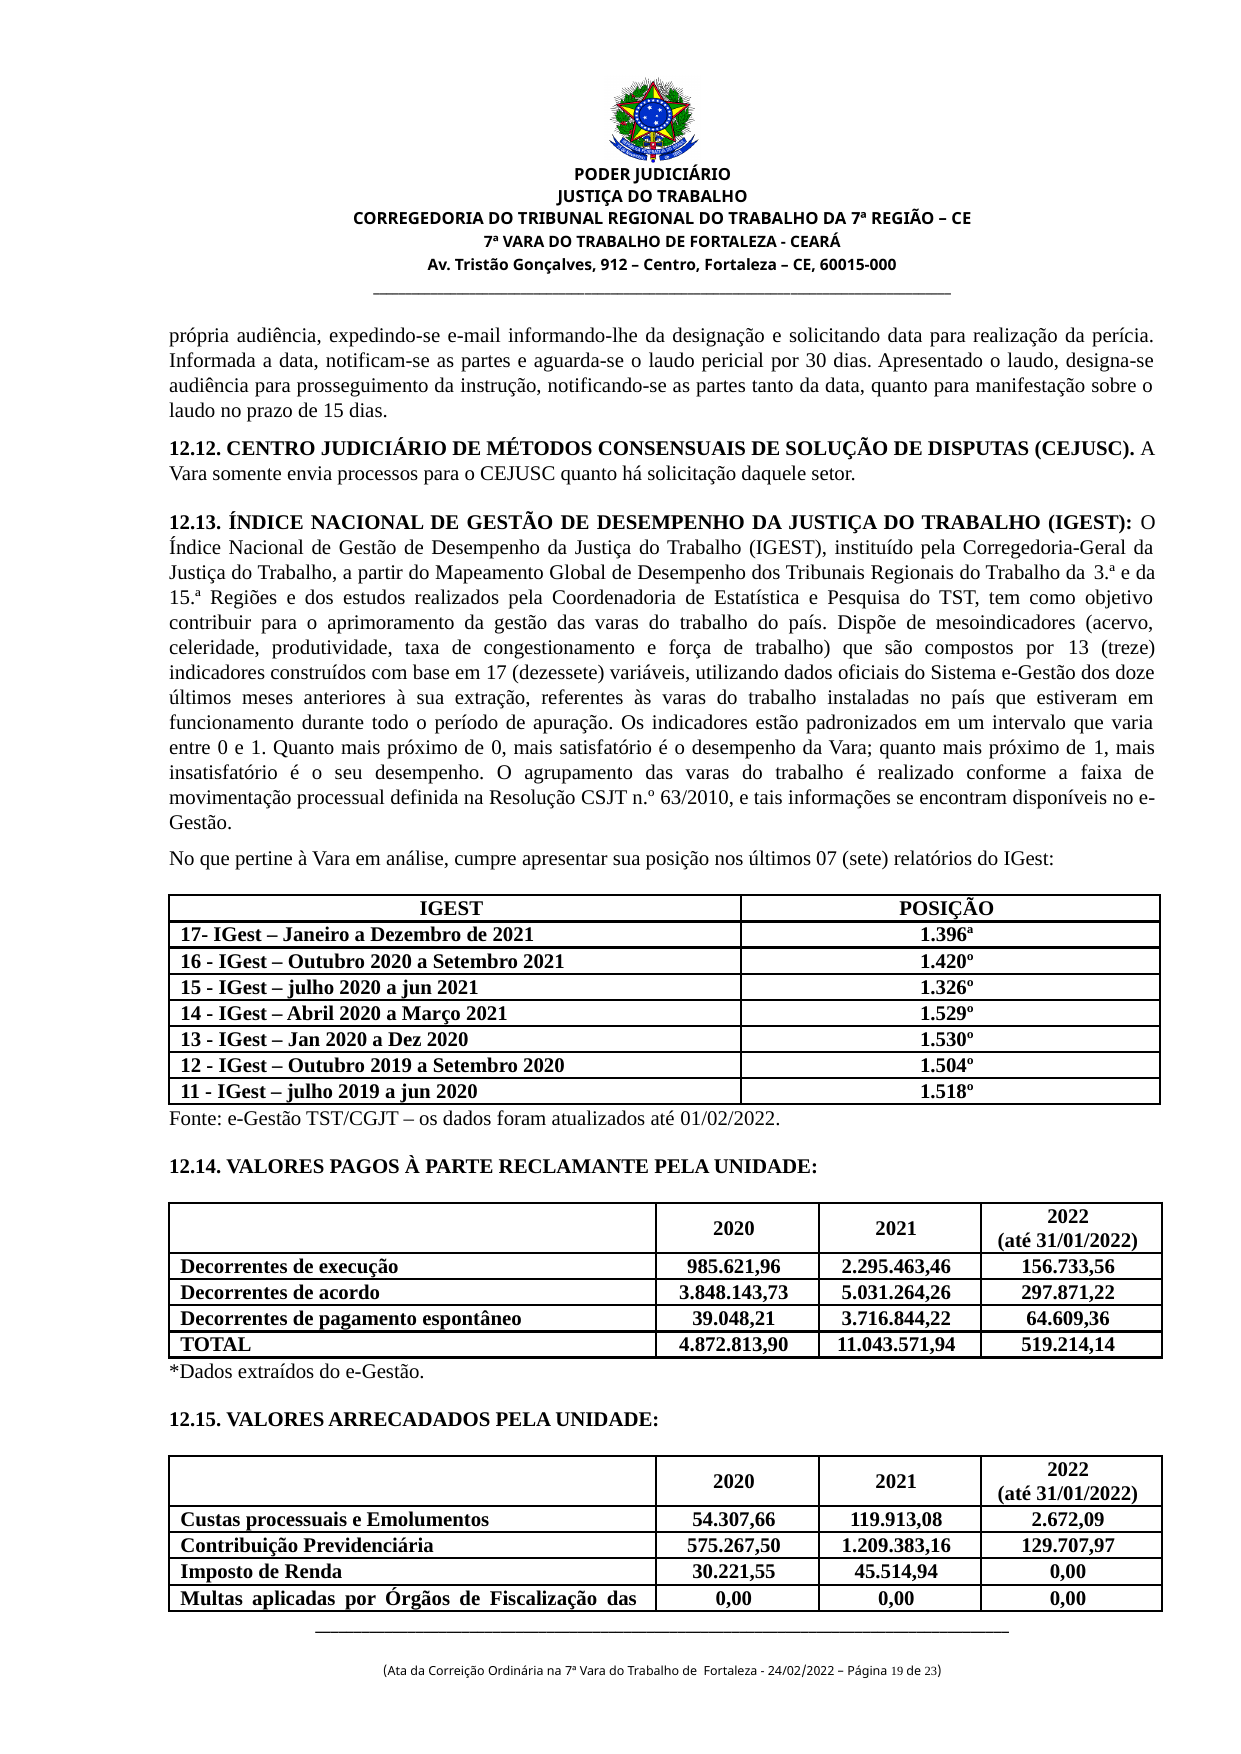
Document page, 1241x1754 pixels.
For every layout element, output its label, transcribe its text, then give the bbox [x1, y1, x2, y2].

table_header 2020 [657, 1457, 818, 1505]
table_header 2020 [657, 1204, 818, 1252]
table_cell 1.420º [742, 949, 1159, 973]
table_cell Custas processuais e Emolumentos [170, 1507, 655, 1531]
table_cell 1.518º [742, 1079, 1159, 1103]
table_cell 0,00 [657, 1586, 818, 1609]
table_cell Decorrentes de acordo [170, 1280, 655, 1304]
table_cell 13 - IGest – Jan 2020 a Dez 2020 [170, 1027, 740, 1051]
table_cell 14 - IGest – Abril 2020 a Março 2021 [170, 1001, 740, 1025]
table_cell 1.209.383,16 [820, 1533, 980, 1557]
table_cell Multas aplicadas por Órgãos de Fiscalização das [170, 1586, 655, 1609]
table_cell 64.609,36 [982, 1306, 1161, 1330]
table_cell 519.214,14 [982, 1333, 1161, 1356]
table_cell 119.913,08 [820, 1507, 980, 1531]
table_cell 129.707,97 [982, 1533, 1161, 1557]
table_cell 0,00 [820, 1586, 980, 1609]
table_cell 30.221,55 [657, 1559, 818, 1583]
table_cell Decorrentes de pagamento espontâneo [170, 1306, 655, 1330]
text 12.13. ÍNDICE NACIONAL DE GESTÃO DE DESEMPENHO DA JUSTIÇA DO TRABALHO (IGEST): O Índice Nacional de Gestão de Desempenho da Justiça do Trabalho (IGEST), instituído pela Corregedoria-Geral da Justiça do Trabalho, a partir do Mapeamento Global de Desempenho dos Tribunais Regionais do Trabalho da 3.ª e da 15.ª Regiões e dos estudos realizados pela Coordenadoria de Estatística e Pesquisa do TST, tem como objetivo contribuir para o aprimoramento da gestão das varas do trabalho do país. Dispõe de mesoindicadores (acervo, celeridade, produtividade, taxa de congestionamento e força de trabalho) que são compostos por 13 (treze) indicadores construídos com base em 17 (dezessete) variáveis, utilizando dados oficiais do Sistema e-Gestão dos doze últimos meses anteriores à sua extração, referentes às varas do trabalho instaladas no país que estiveram em funcionamento durante todo o período de apuração. Os indicadores estão padronizados em um intervalo que varia entre 0 e 1. Quanto mais próximo de 0, mais satisfatório é o desempenho da Vara; quanto mais próximo de 1, mais insatisfatório é o seu desempenho. O agrupamento das varas do trabalho é realizado conforme a faixa de movimentação processual definida na Resolução CSJT n.º 63/2010, e tais informações se encontram disponíveis no e-Gestão. [169, 509, 1155, 834]
table_cell 575.267,50 [657, 1533, 818, 1557]
table_header POSIÇÃO [742, 896, 1159, 920]
table_cell 2.672,09 [982, 1507, 1161, 1531]
text própria audiência, expedindo-se e-mail informando-lhe da designação e solicitando data para realização da perícia. Informada a data, notificam-se as partes e aguarda-se o laudo pericial por 30 dias. Apresentado o laudo, designa-se audiência para prosseguimento da instrução, notificando-se as partes tanto da data, quanto para manifestação sobre o laudo no prazo de 15 dias. [169, 322, 1155, 422]
table_cell 1.504º [742, 1053, 1159, 1077]
table_cell 15 - IGest – julho 2020 a jun 2021 [170, 975, 740, 999]
table_cell 4.872.813,90 [657, 1333, 818, 1356]
table_header 2022 (até 31/01/2022) [982, 1457, 1161, 1505]
table_header [170, 1457, 655, 1505]
table_cell 1.530º [742, 1027, 1159, 1051]
table_header 2022 (até 31/01/2022) [982, 1204, 1161, 1252]
table_cell Imposto de Renda [170, 1559, 655, 1583]
table_cell 39.048,21 [657, 1306, 818, 1330]
table_cell Contribuição Previdenciária [170, 1533, 655, 1557]
table_cell 16 - IGest – Outubro 2020 a Setembro 2021 [170, 949, 740, 973]
table_header [170, 1204, 655, 1252]
table_header 2021 [820, 1457, 980, 1505]
text 12.15. VALORES ARRECADADOS PELA UNIDADE: [169, 1407, 1152, 1431]
table_cell 2.295.463,46 [820, 1254, 980, 1278]
text 12.14. VALORES PAGOS À PARTE RECLAMANTE PELA UNIDADE: [169, 1153, 1152, 1178]
table_cell 1.529º [742, 1001, 1159, 1025]
table_cell 156.733,56 [982, 1254, 1161, 1278]
table_cell 12 - IGest – Outubro 2019 a Setembro 2020 [170, 1053, 740, 1077]
table_cell 17- IGest – Janeiro a Dezembro de 2021 [170, 923, 740, 946]
table_cell 1.396ª [742, 923, 1159, 946]
table_header IGEST [170, 896, 740, 920]
text 12.12. CENTRO JUDICIÁRIO DE MÉTODOS CONSENSUAIS DE SOLUÇÃO DE DISPUTAS (CEJUSC). A Vara somente envia processos para o CEJUSC quanto há solicitação daquele setor. [169, 435, 1155, 485]
table_cell 45.514,94 [820, 1559, 980, 1583]
table_cell 3.716.844,22 [820, 1306, 980, 1330]
table_cell 3.848.143,73 [657, 1280, 818, 1304]
table_cell 1.326º [742, 975, 1159, 999]
table_cell 11 - IGest – julho 2019 a jun 2020 [170, 1079, 740, 1103]
table_cell 54.307,66 [657, 1507, 818, 1531]
text Fonte: e-Gestão TST/CGJT – os dados foram atualizados até 01/02/2022. [169, 1105, 1148, 1129]
table_cell 5.031.264,26 [820, 1280, 980, 1304]
table_cell TOTAL [170, 1333, 655, 1356]
table_header 2021 [820, 1204, 980, 1252]
text No que pertine à Vara em análise, cumpre apresentar sua posição nos últimos 07 (sete) relatórios do IGest: [169, 846, 1155, 870]
table_cell 0,00 [982, 1559, 1161, 1583]
text *Dados extraídos do e-Gestão. [169, 1359, 1126, 1383]
table_cell Decorrentes de execução [170, 1254, 655, 1278]
picture [604, 75, 700, 164]
table_cell 11.043.571,94 [820, 1333, 980, 1356]
table_cell 297.871,22 [982, 1280, 1161, 1304]
table_cell 0,00 [982, 1586, 1161, 1609]
table_cell 985.621,96 [657, 1254, 818, 1278]
